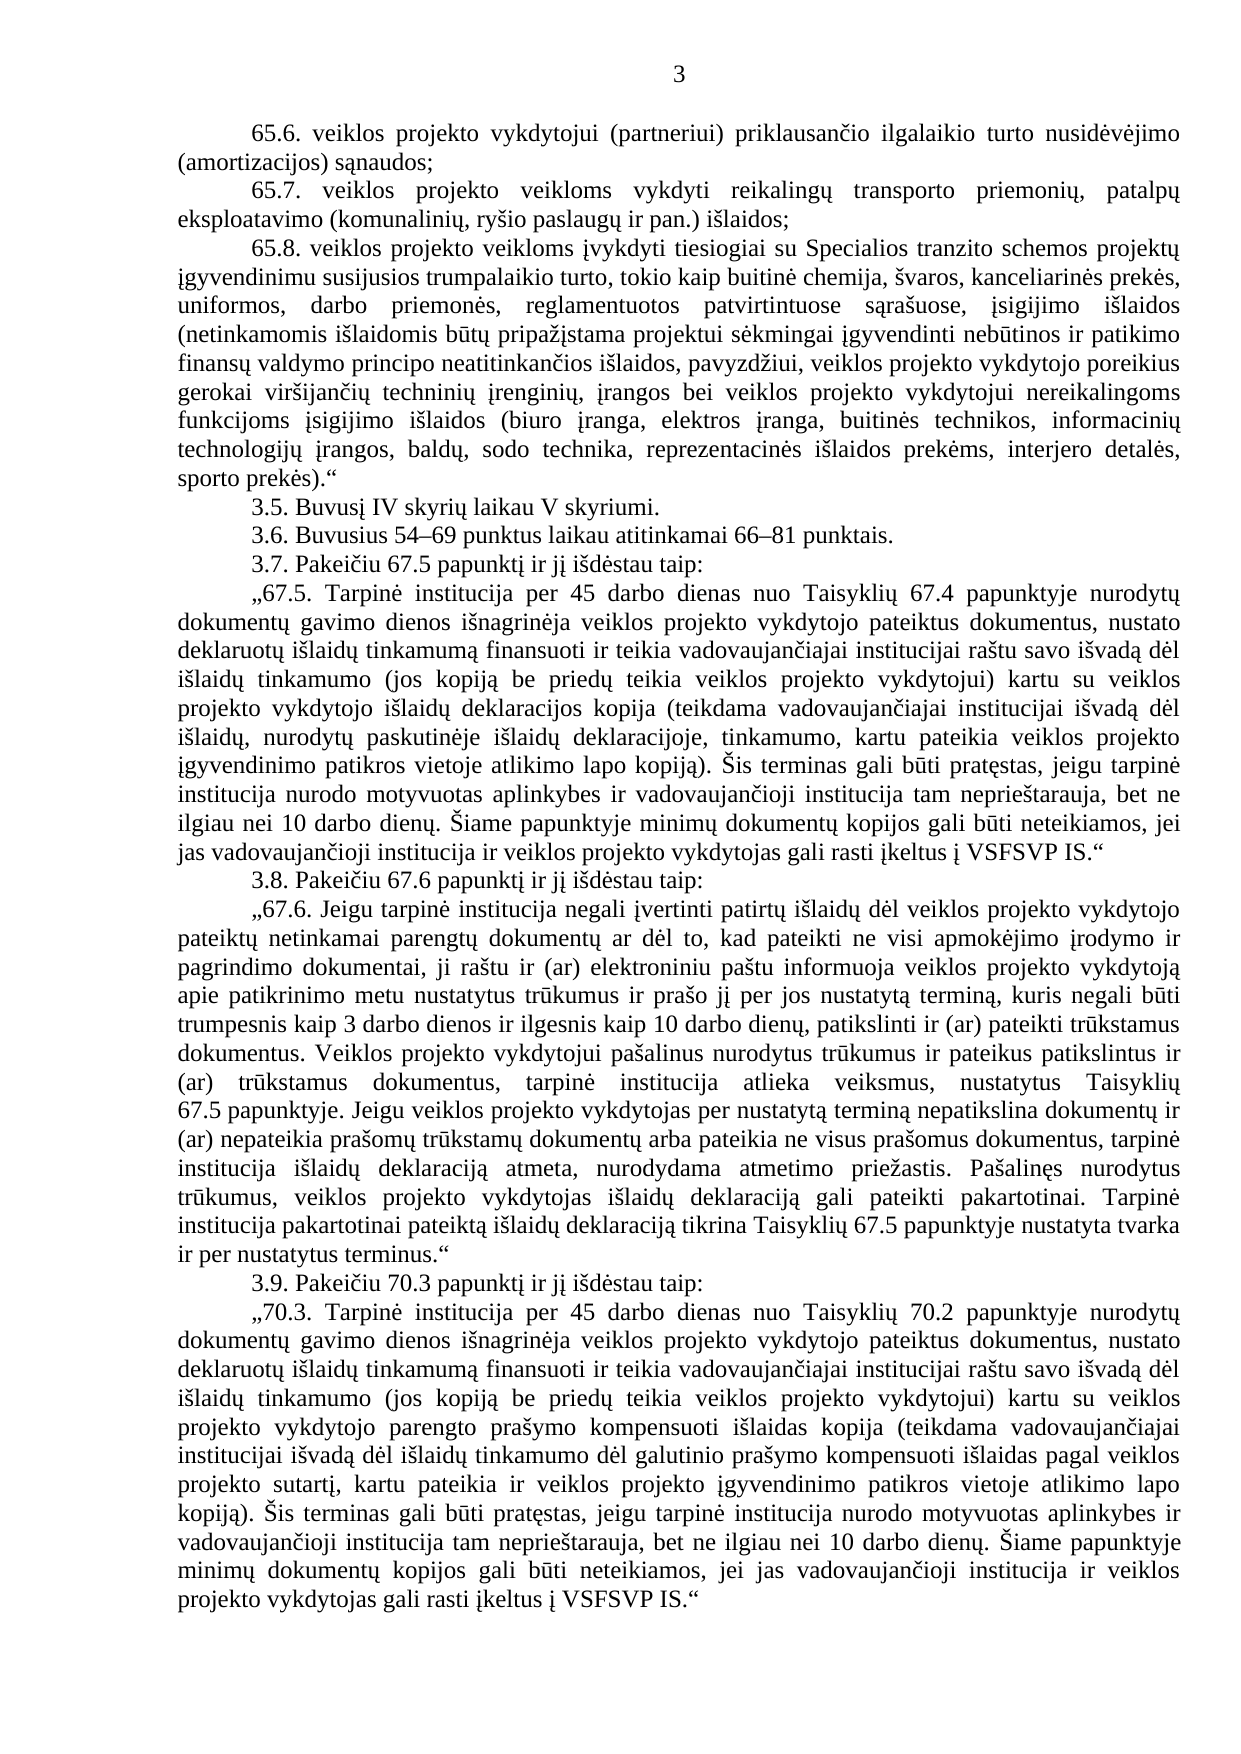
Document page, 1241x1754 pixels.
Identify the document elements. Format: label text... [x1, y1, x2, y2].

text 65.6. veiklos projekto vykdytojui (partneriui) priklausančio ilgalaikio turto nusidėvėjimo (amortizacijos) sąnaudos; [177, 118, 1181, 176]
text 3.6. Buvusius 54–69 punktus laikau atitinkamai 66–81 punktais. [177, 521, 1181, 549]
text 3.9. Pakeičiu 70.3 papunktį ir jį išdėstau taip: [177, 1268, 1181, 1297]
text „67.5. Tarpinė institucija per 45 darbo dienas nuo Taisyklių 67.4 papunktyje nurodytų dokumentų gavimo dienos išnagrinėja veiklos projekto vykdytojo pateiktus dokumentus, nustato deklaruotų išlaidų tinkamumą finansuoti ir teikia vadovaujančiajai institucijai raštu savo išvadą dėl išlaidų tinkamumo (jos kopiją be priedų teikia veiklos projekto vykdytojui) kartu su veiklos projekto vykdytojo išlaidų deklaracijos kopija (teikdama vadovaujančiajai institucijai išvadą dėl išlaidų, nurodytų paskutinėje išlaidų deklaracijoje, tinkamumo, kartu pateikia veiklos projekto įgyvendinimo patikros vietoje atlikimo lapo kopiją). Šis terminas gali būti pratęstas, jeigu tarpinė institucija nurodo motyvuotas aplinkybes ir vadovaujančioji institucija tam neprieštarauja, bet ne ilgiau nei 10 darbo dienų. Šiame papunktyje minimų dokumentų kopijos gali būti neteikiamos, jei jas vadovaujančioji institucija ir veiklos projekto vykdytojas gali rasti įkeltus į VSFSVP IS.“ [177, 578, 1181, 866]
text 3.5. Buvusį IV skyrių laikau V skyriumi. [177, 492, 1181, 521]
text „67.6. Jeigu tarpinė institucija negali įvertinti patirtų išlaidų dėl veiklos projekto vykdytojo pateiktų netinkamai parengtų dokumentų ar dėl to, kad pateikti ne visi apmokėjimo įrodymo ir pagrindimo dokumentai, ji raštu ir (ar) elektroniniu paštu informuoja veiklos projekto vykdytoją apie patikrinimo metu nustatytus trūkumus ir prašo jį per jos nustatytą terminą, kuris negali būti trumpesnis kaip 3 darbo dienos ir ilgesnis kaip 10 darbo dienų, patikslinti ir (ar) pateikti trūkstamus dokumentus. Veiklos projekto vykdytojui pašalinus nurodytus trūkumus ir pateikus patikslintus ir (ar) trūkstamus dokumentus, tarpinė institucija atlieka veiksmus, nustatytus Taisyklių 67.5 papunktyje. Jeigu veiklos projekto vykdytojas per nustatytą terminą nepatikslina dokumentų ir (ar) nepateikia prašomų trūkstamų dokumentų arba pateikia ne visus prašomus dokumentus, tarpinė institucija išlaidų deklaraciją atmeta, nurodydama atmetimo priežastis. Pašalinęs nurodytus trūkumus, veiklos projekto vykdytojas išlaidų deklaraciją gali pateikti pakartotinai. Tarpinė institucija pakartotinai pateiktą išlaidų deklaraciją tikrina Taisyklių 67.5 papunktyje nustatyta tvarka ir per nustatytus terminus.“ [177, 894, 1181, 1268]
text „70.3. Tarpinė institucija per 45 darbo dienas nuo Taisyklių 70.2 papunktyje nurodytų dokumentų gavimo dienos išnagrinėja veiklos projekto vykdytojo pateiktus dokumentus, nustato deklaruotų išlaidų tinkamumą finansuoti ir teikia vadovaujančiajai institucijai raštu savo išvadą dėl išlaidų tinkamumo (jos kopiją be priedų teikia veiklos projekto vykdytojui) kartu su veiklos projekto vykdytojo parengto prašymo kompensuoti išlaidas kopija (teikdama vadovaujančiajai institucijai išvadą dėl išlaidų tinkamumo dėl galutinio prašymo kompensuoti išlaidas pagal veiklos projekto sutartį, kartu pateikia ir veiklos projekto įgyvendinimo patikros vietoje atlikimo lapo kopiją). Šis terminas gali būti pratęstas, jeigu tarpinė institucija nurodo motyvuotas aplinkybes ir vadovaujančioji institucija tam neprieštarauja, bet ne ilgiau nei 10 darbo dienų. Šiame papunktyje minimų dokumentų kopijos gali būti neteikiamos, jei jas vadovaujančioji institucija ir veiklos projekto vykdytojas gali rasti įkeltus į VSFSVP IS.“ [177, 1297, 1181, 1613]
text 65.8. veiklos projekto veikloms įvykdyti tiesiogiai su Specialios tranzito schemos projektų įgyvendinimu susijusios trumpalaikio turto, tokio kaip buitinė chemija, švaros, kanceliarinės prekės, uniformos, darbo priemonės, reglamentuotos patvirtintuose sąrašuose, įsigijimo išlaidos (netinkamomis išlaidomis būtų pripažįstama projektui sėkmingai įgyvendinti nebūtinos ir patikimo finansų valdymo principo neatitinkančios išlaidos, pavyzdžiui, veiklos projekto vykdytojo poreikius gerokai viršijančių techninių įrenginių, įrangos bei veiklos projekto vykdytojui nereikalingoms funkcijoms įsigijimo išlaidos (biuro įranga, elektros įranga, buitinės technikos, informacinių technologijų įrangos, baldų, sodo technika, reprezentacinės išlaidos prekėms, interjero detalės, sporto prekės).“ [177, 233, 1181, 492]
text 3.7. Pakeičiu 67.5 papunktį ir jį išdėstau taip: [177, 549, 1181, 578]
text 3.8. Pakeičiu 67.6 papunktį ir jį išdėstau taip: [177, 866, 1181, 894]
text 65.7. veiklos projekto veikloms vykdyti reikalingų transporto priemonių, patalpų eksploatavimo (komunalinių, ryšio paslaugų ir pan.) išlaidos; [177, 176, 1181, 233]
